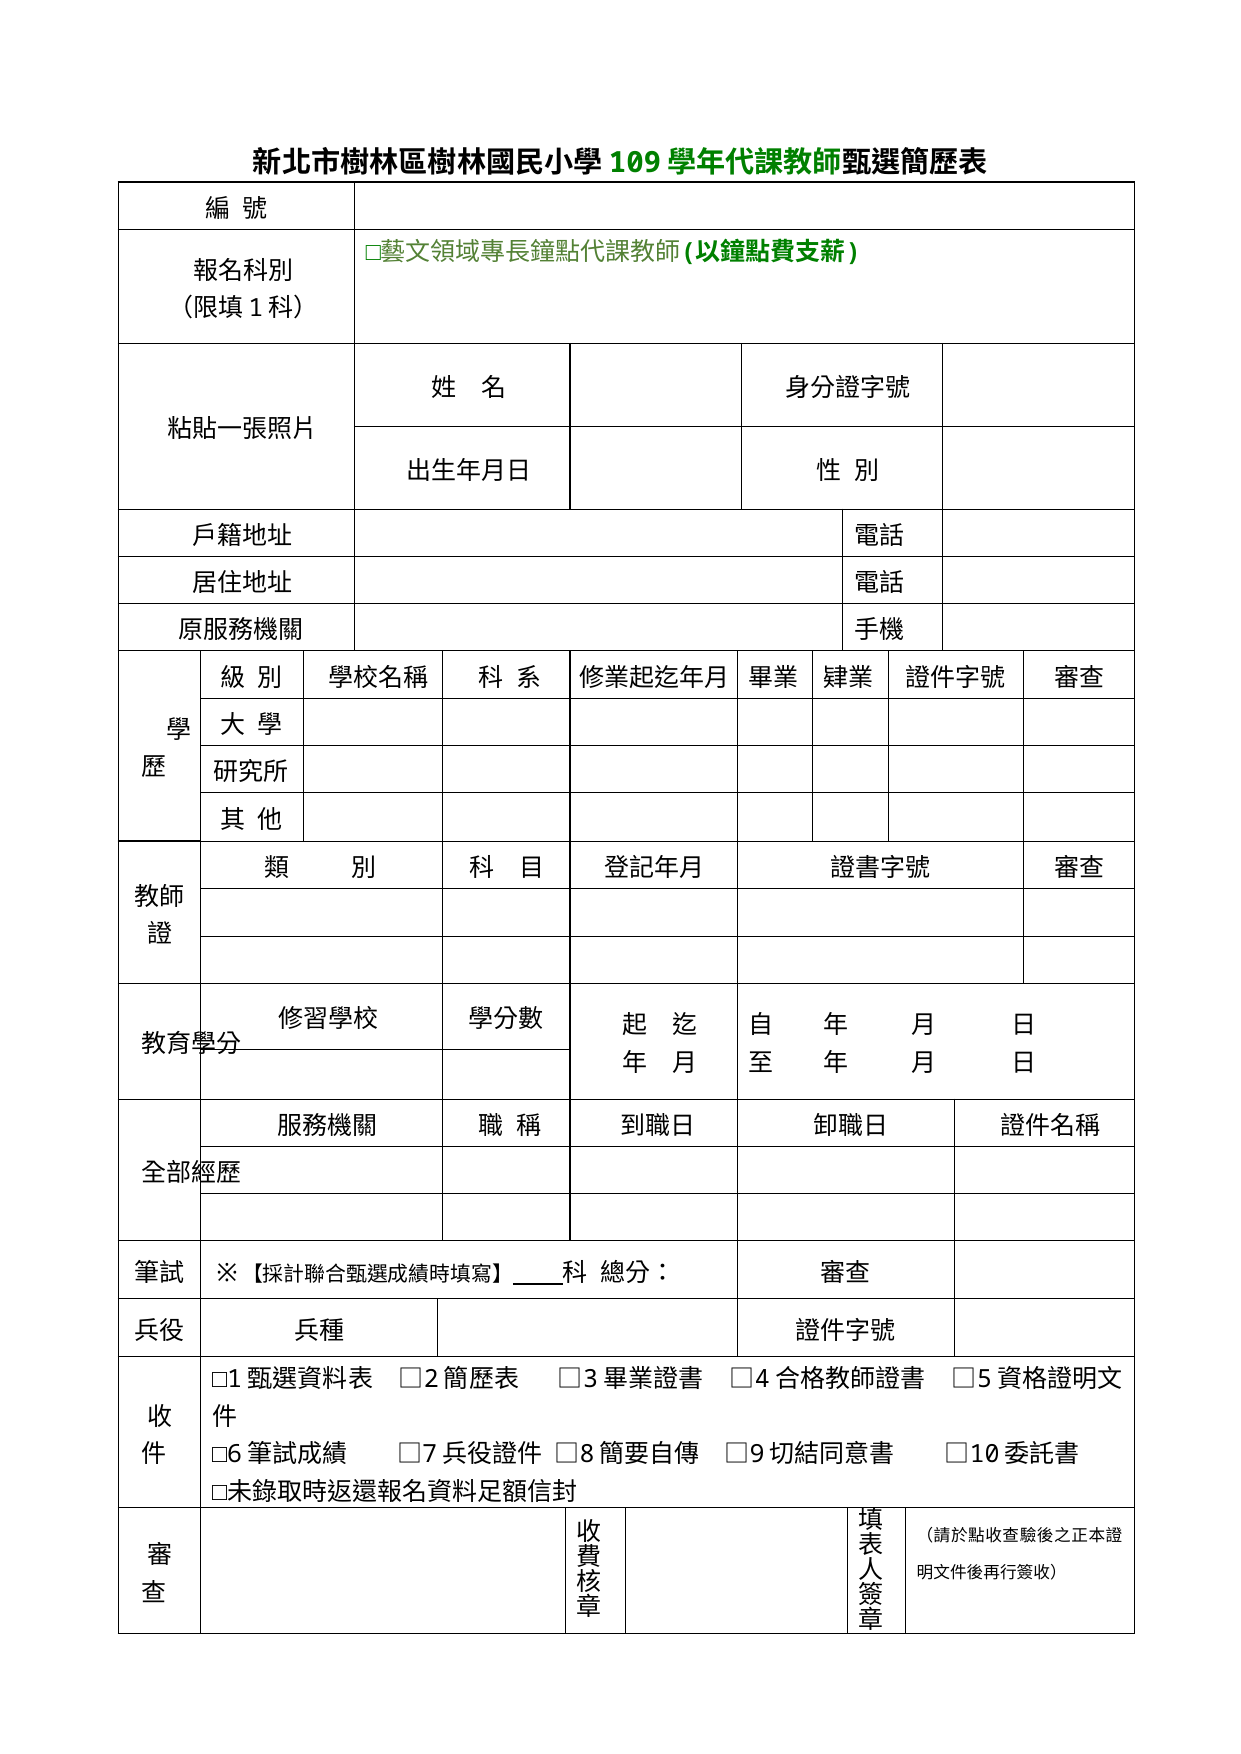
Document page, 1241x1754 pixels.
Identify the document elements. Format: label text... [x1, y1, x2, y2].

table_cell [738, 699, 812, 745]
table_cell [889, 746, 1023, 792]
table_cell [955, 1147, 1134, 1193]
table_cell [438, 1299, 737, 1356]
table_cell [1024, 746, 1134, 792]
table_cell [443, 793, 569, 841]
table_cell ※【採計聯合甄選成績時填寫】 科 總分： [201, 1241, 737, 1298]
table_cell 出生年月日 [355, 427, 569, 508]
table_cell [443, 937, 569, 983]
table_cell [304, 793, 442, 841]
table_cell [943, 510, 1134, 556]
table_cell □1甄選資料表 □2簡歷表 □3畢業證書 □4合格教師證書 □5資格證明文件 □6筆試成績 □7兵役證件 □8簡要自傳 □9切結同意書 □10委託書 □未錄取時返還報名資料足額信封 [201, 1357, 1134, 1507]
table_cell 電話 [843, 510, 942, 556]
table_cell □藝文領域專長鐘點代課教師(以鐘點費支薪) [355, 230, 1134, 343]
text 新北市樹林區樹林國民小學109學年代課教師甄選簡歷表 [118, 139, 1122, 181]
table_cell 登記年月 [571, 842, 737, 888]
table_cell [571, 344, 741, 426]
table_cell 證件字號 [738, 1299, 954, 1356]
table_cell 畢業 [738, 651, 812, 698]
table_header [355, 183, 1134, 229]
table_cell 筆試 [119, 1241, 200, 1298]
table_cell 原服務機關 [119, 604, 354, 650]
table_cell 肄業 [813, 651, 888, 698]
table_cell 收 件 [119, 1357, 200, 1507]
table_cell 研究所 [201, 746, 303, 792]
table_cell [813, 746, 888, 792]
table_cell 審查 [1024, 651, 1134, 698]
table_cell [443, 1194, 569, 1240]
table_cell 修業起迄年月 [571, 651, 737, 698]
table_cell 自 年 月 日 至 年 月 日 [738, 984, 1134, 1098]
table_cell 服務機關 [201, 1100, 442, 1146]
table_cell 姓 名 [355, 344, 569, 426]
table_cell [443, 746, 569, 792]
table_cell [1024, 889, 1134, 936]
table_cell [943, 557, 1134, 603]
table_cell 全部經歷 [119, 1100, 200, 1240]
table_cell [571, 889, 737, 936]
table_cell 大 學 [201, 699, 303, 745]
table_cell [738, 1147, 954, 1193]
table_cell 學校名稱 [304, 651, 442, 698]
table_cell [943, 427, 1134, 508]
table_cell 居住地址 [119, 557, 354, 603]
table_cell 兵役 [119, 1299, 200, 1356]
table_cell 審查 [738, 1241, 954, 1298]
table_cell 科 系 [443, 651, 569, 698]
table_cell 教師證 [119, 842, 200, 983]
table_cell [355, 604, 842, 650]
table_cell 科 目 [443, 842, 569, 888]
table_cell [443, 1050, 569, 1098]
table_cell 戶籍地址 [119, 510, 354, 556]
table_cell [738, 793, 812, 841]
table_cell [201, 937, 442, 983]
table_cell 填表人簽章 [848, 1508, 905, 1633]
table_cell [813, 793, 888, 841]
table_cell 級 別 [201, 651, 303, 698]
table_cell 電話 [843, 557, 942, 603]
table_cell [955, 1241, 1134, 1298]
table_cell [571, 746, 737, 792]
table_cell [1024, 793, 1134, 841]
table_cell 證件名稱 [955, 1100, 1134, 1146]
table_cell [955, 1299, 1134, 1356]
table_cell [738, 746, 812, 792]
table_cell [1024, 699, 1134, 745]
table_cell 收費核章 [566, 1508, 625, 1633]
table_cell [943, 604, 1134, 650]
table_cell 審查 [1024, 842, 1134, 888]
table_cell 證件字號 [889, 651, 1023, 698]
table_cell [571, 937, 737, 983]
table_cell 起 迄 年 月 [571, 984, 737, 1098]
table_cell [304, 699, 442, 745]
table_cell [443, 1147, 569, 1193]
table_cell [355, 557, 842, 603]
table_cell [571, 1147, 737, 1193]
table_cell [571, 793, 737, 841]
table_cell 修習學校 [201, 984, 442, 1049]
table_cell 證書字號 [738, 842, 1023, 888]
table_cell [201, 1147, 442, 1193]
table_cell 教育學分 [119, 984, 200, 1098]
table_cell [443, 699, 569, 745]
table_cell [1024, 937, 1134, 983]
table_cell 性 別 [742, 427, 942, 508]
table_cell [889, 793, 1023, 841]
table_cell 職 稱 [443, 1100, 569, 1146]
table_cell [813, 699, 888, 745]
table_cell [201, 1050, 442, 1098]
table_header 編 號 [119, 183, 354, 229]
table_cell 到職日 [571, 1100, 737, 1146]
table_cell 報名科別 （限填1科） [119, 230, 354, 343]
table_cell [571, 699, 737, 745]
table_cell [738, 937, 1023, 983]
table_cell [201, 1194, 442, 1240]
table_cell 兵種 [201, 1299, 437, 1356]
table_cell 類 別 [201, 842, 442, 888]
table_cell 審查 [119, 1508, 200, 1633]
table_cell 學分數 [443, 984, 569, 1049]
table_cell 卸職日 [738, 1100, 954, 1146]
table_cell [738, 1194, 954, 1240]
table_cell （請於點收查驗後之正本證明文件後再行簽收） [906, 1508, 1134, 1633]
table_cell [943, 344, 1134, 426]
table_cell 粘貼一張照片 [119, 344, 354, 508]
table_cell [304, 746, 442, 792]
table_cell [571, 427, 741, 508]
table_cell [738, 889, 1023, 936]
table_cell [201, 1508, 565, 1633]
table_cell 學 歷 [119, 651, 200, 839]
table_cell [889, 699, 1023, 745]
table_cell [355, 510, 842, 556]
table_cell 手機 [843, 604, 942, 650]
table_cell [443, 889, 569, 936]
table_cell [626, 1508, 847, 1633]
table_cell [571, 1194, 737, 1240]
table_cell 身分證字號 [742, 344, 942, 426]
table_cell [955, 1194, 1134, 1240]
table_cell 其 他 [201, 793, 303, 841]
table_cell [201, 889, 442, 936]
